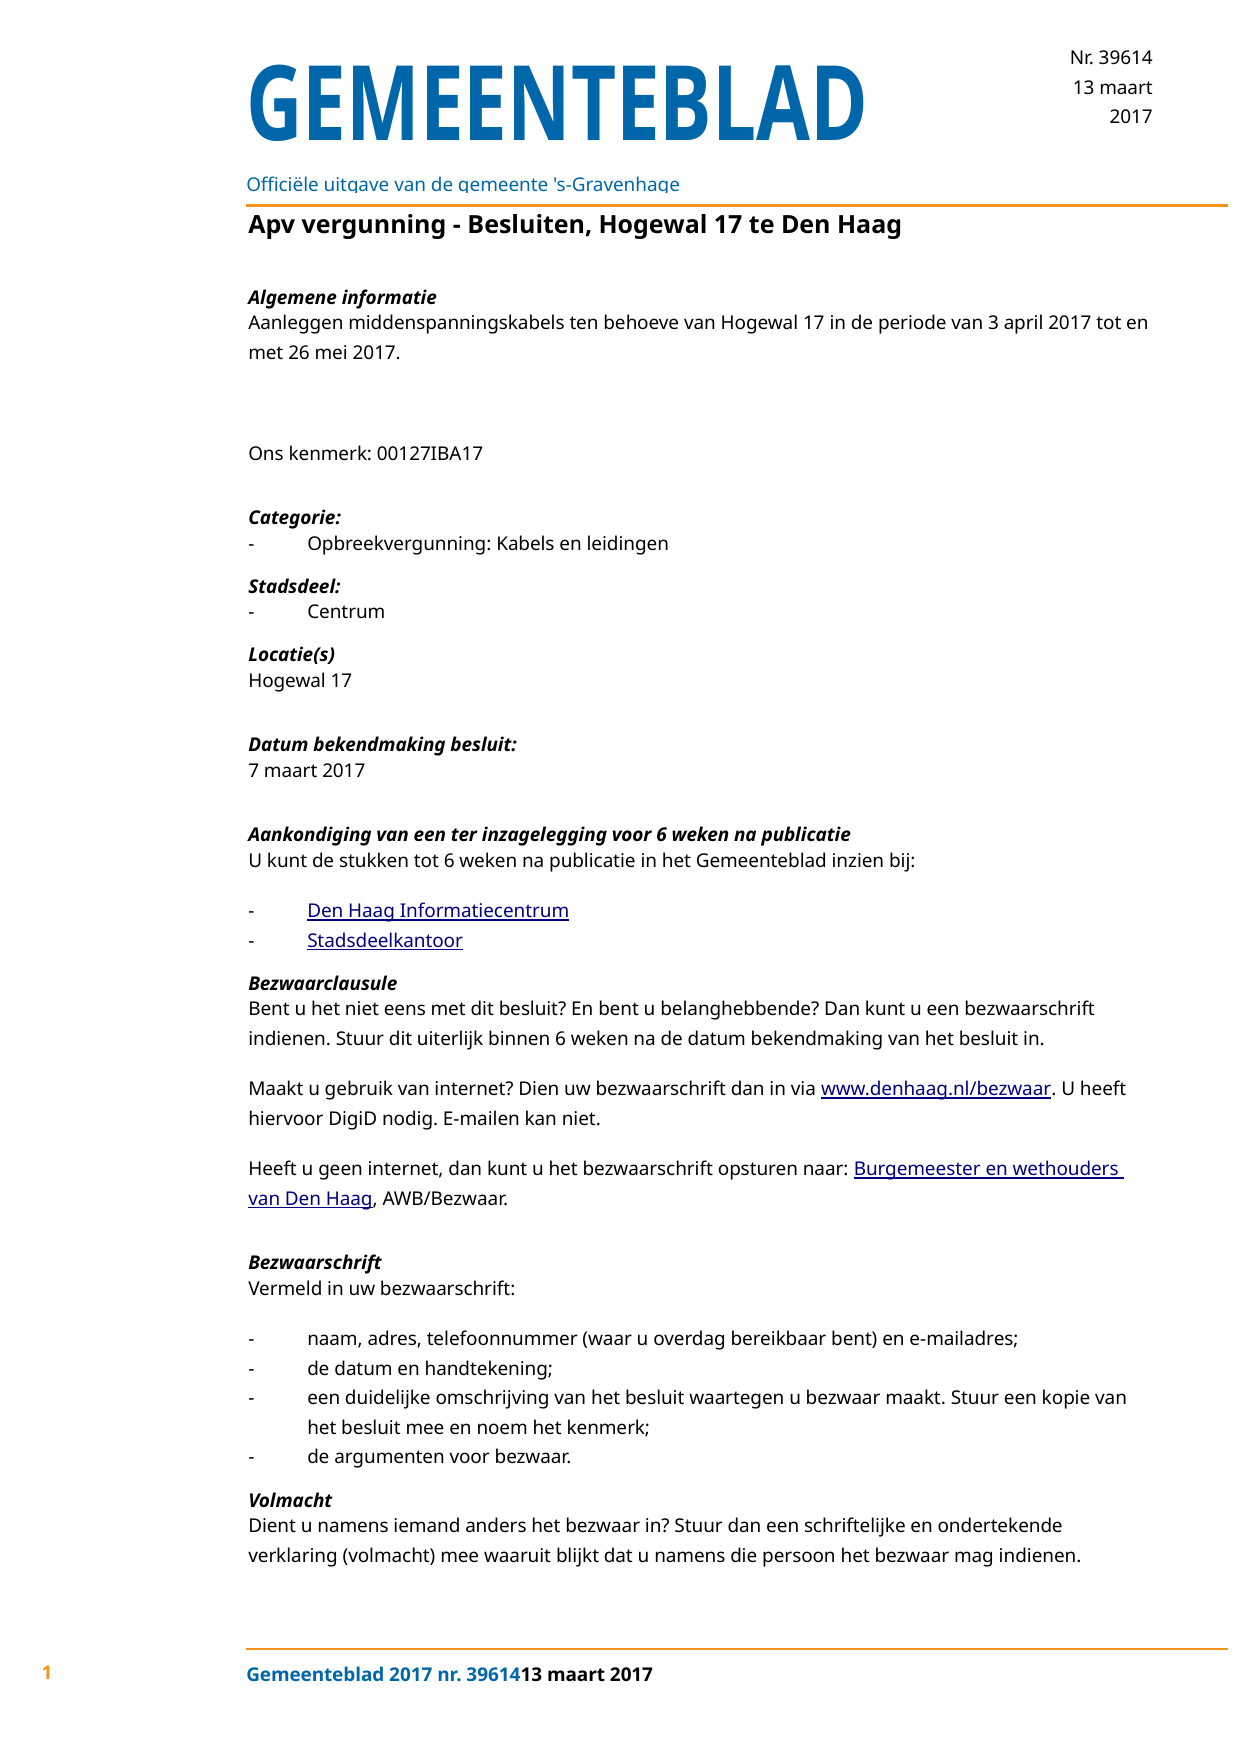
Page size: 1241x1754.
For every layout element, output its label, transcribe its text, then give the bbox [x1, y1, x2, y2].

text Maakt u gebruik van internet? Dien uw bezwaarschrift dan in via www.denhaag.nl/bezwaar. U heeft hiervoor DigiD nodig. E-mailen kan niet. [248, 1076, 1152, 1131]
list de argumenten voor bezwaar. [248, 1444, 1152, 1469]
list de datum en handtekening; [248, 1355, 1152, 1381]
text Algemene informatie [248, 284, 1152, 309]
list Opbreekvergunning: Kabels en leidingen [248, 530, 1152, 555]
text Categorie: [248, 504, 1152, 530]
text U kunt de stukken tot 6 weken na publicatie in het Gemeenteblad inzien bij: [248, 847, 1152, 872]
list naam, adres, telefoonnummer (waar u overdag bereikbaar bent) en e-mailadres; [248, 1325, 1152, 1351]
list Den Haag Informatiecentrum [248, 897, 1152, 923]
picture [41, 47, 231, 172]
text 7 maart 2017 [248, 757, 1152, 783]
text Bezwaarschrift [248, 1249, 1152, 1275]
text Volmacht [248, 1487, 1152, 1512]
text Datum bekendmaking besluit: [248, 731, 1152, 757]
text Apv vergunning - Besluiten, Hogewal 17 te Den Haag [248, 207, 1152, 241]
text Aanleggen middenspanningskabels ten behoeve van Hogewal 17 in de periode van 3 april 2017 tot en met 26 mei 2017. [248, 309, 1152, 365]
text Aankondiging van een ter inzagelegging voor 6 weken na publicatie [248, 821, 1152, 847]
list Stadsdeelkantoor [248, 927, 1152, 952]
list een duidelijke omschrijving van het besluit waartegen u bezwaar maakt. Stuur een kopie van het besluit mee en noem het kenmerk; [248, 1384, 1152, 1440]
text Heeft u geen internet, dan kunt u het bezwaarschrift opsturen naar: Burgemeester en wethouders van Den Haag, AWB/Bezwaar. [248, 1156, 1152, 1211]
text Ons kenmerk: 00127IBA17 [248, 440, 1152, 466]
text Dient u namens iemand anders het bezwaar in? Stuur dan een schriftelijke en ondertekende verklaring (volmacht) mee waaruit blijkt dat u namens die persoon het bezwaar mag indienen. [248, 1512, 1152, 1568]
text Bezwaarclausule [248, 970, 1152, 996]
text Locatie(s) [248, 642, 1152, 667]
text Hogewal 17 [248, 667, 1152, 693]
text Stadsdeel: [248, 573, 1152, 598]
text Bent u het niet eens met dit besluit? En bent u belanghebbende? Dan kunt u een bezwaarschrift indienen. Stuur dit uiterlijk binnen 6 weken na de datum bekendmaking van het besluit in. [248, 996, 1152, 1051]
list Centrum [248, 598, 1152, 624]
text Vermeld in uw bezwaarschrift: [248, 1275, 1152, 1301]
